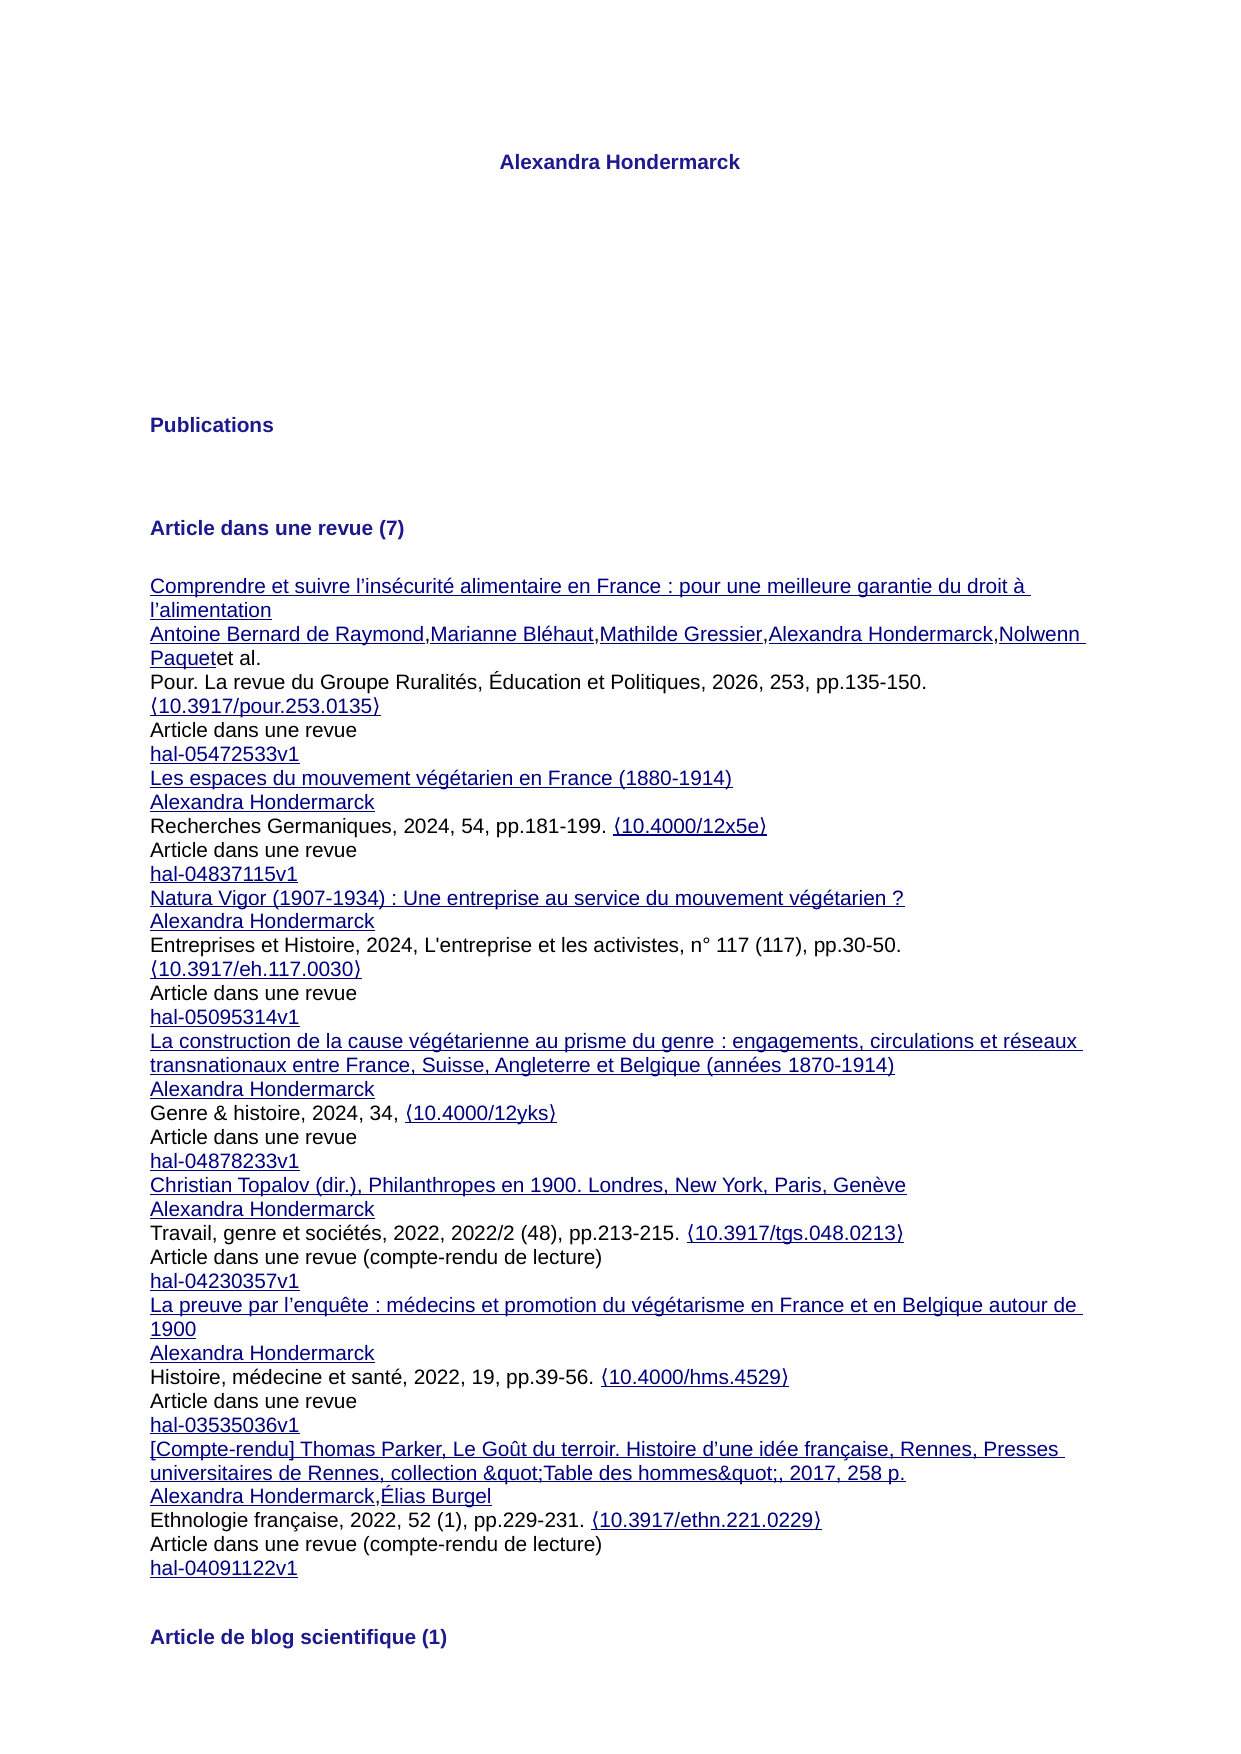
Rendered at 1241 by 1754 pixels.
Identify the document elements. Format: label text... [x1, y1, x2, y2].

table_cell Les espaces du mouvement végétarien en France (1880-1914) Alexandra Hondermarck Recherches Germaniques, 2024, 54, pp.181-199. ⟨10.4000/12x5e⟩ Article dans une revue hal-04837115v1 [150, 766, 1090, 885]
table_cell Christian Topalov (dir.), Philanthropes en 1900. Londres, New York, Paris, Genève Alexandra Hondermarck Travail, genre et sociétés, 2022, 2022/2 (48), pp.213-215. ⟨10.3917/tgs.048.0213⟩ Article dans une revue (compte-rendu de lecture) hal-04230357v1 [150, 1173, 1090, 1293]
table_cell La construction de la cause végétarienne au prisme du genre : engagements, circulations et réseaux transnationaux entre France, Suisse, Angleterre et Belgique (années 1870-1914) Alexandra Hondermarck Genre & histoire, 2024, 34, ⟨10.4000/12yks⟩ Article dans une revue hal-04878233v1 [150, 1029, 1090, 1173]
subtitle Article de blog scientifique (1) [150, 1625, 1090, 1649]
subtitle Publications [150, 412, 1090, 436]
table_header Comprendre et suivre l’insécurité alimentaire en France : pour une meilleure garantie du droit à l’alimentation Antoine Bernard de Raymond,Marianne Bléhaut,Mathilde Gressier,Alexandra Hondermarck,Nolwenn Paquetet al. Pour. La revue du Groupe Ruralités, Éducation et Politiques, 2026, 253, pp.135-150. ⟨10.3917/pour.253.0135⟩ Article dans une revue hal-05472533v1 [150, 574, 1090, 766]
table_cell [Compte-rendu] Thomas Parker, Le Goût du terroir. Histoire d’une idée française, Rennes, Presses universitaires de Rennes, collection &quot;Table des hommes&quot;, 2017, 258 p. Alexandra Hondermarck,Élias Burgel Ethnologie française, 2022, 52 (1), pp.229-231. ⟨10.3917/ethn.221.0229⟩ Article dans une revue (compte-rendu de lecture) hal-04091122v1 [150, 1436, 1090, 1580]
subtitle Alexandra Hondermarck [150, 150, 1090, 174]
table_cell Natura Vigor (1907-1934) : Une entreprise au service du mouvement végétarien ? Alexandra Hondermarck Entreprises et Histoire, 2024, L'entreprise et les activistes, n° 117 (117), pp.30-50. ⟨10.3917/eh.117.0030⟩ Article dans une revue hal-05095314v1 [150, 885, 1090, 1029]
table_cell La preuve par l’enquête : médecins et promotion du végétarisme en France et en Belgique autour de 1900 Alexandra Hondermarck Histoire, médecine et santé, 2022, 19, pp.39-56. ⟨10.4000/hms.4529⟩ Article dans une revue hal-03535036v1 [150, 1293, 1090, 1436]
subtitle Article dans une revue (7) [150, 516, 1090, 539]
